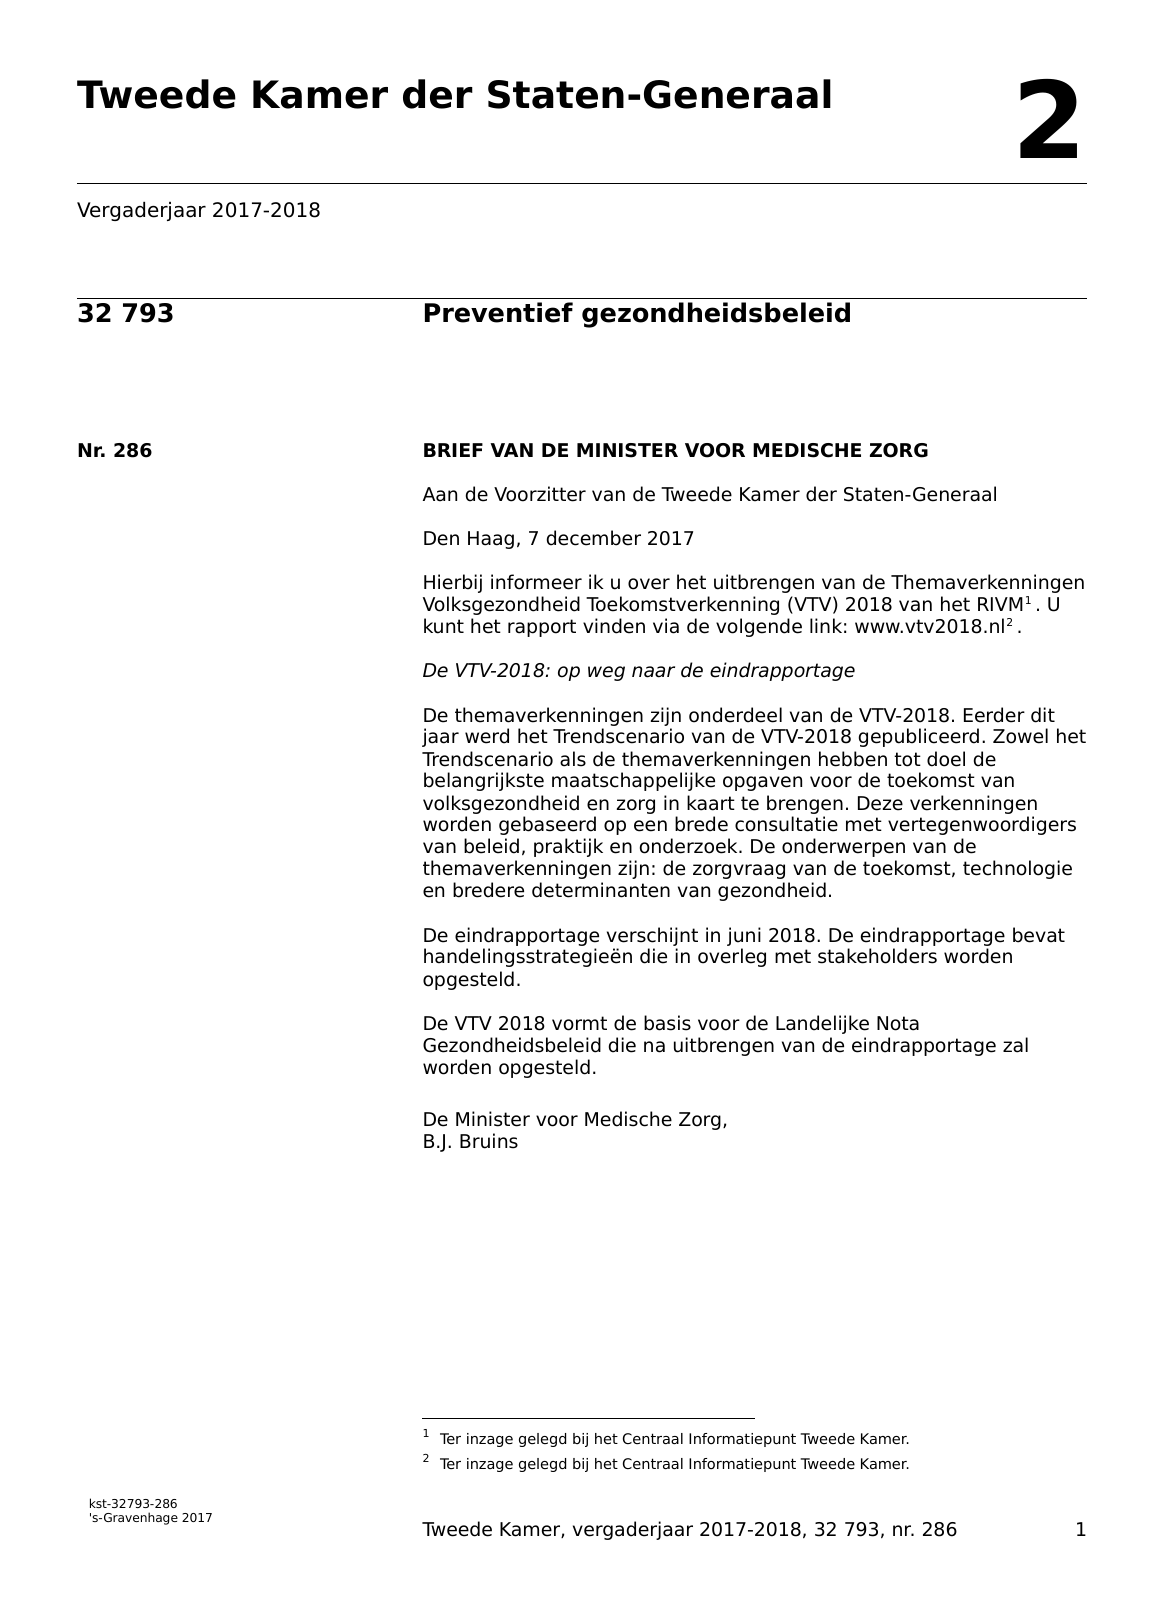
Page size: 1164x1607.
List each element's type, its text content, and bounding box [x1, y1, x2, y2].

text Hierbij informeer ik u over het uitbrengen van de Themaverkenningen Volksgezondheid Toekomstverkenning (VTV) 2018 van het RIVM. U kunt het rapport vinden via de volgende link: www.vtv2018.nl. [422, 572, 1087, 638]
text 's-Gravenhage 2017 [88, 1511, 323, 1525]
text Den Haag, 7 december 2017 [422, 528, 1087, 550]
table_cell Vergaderjaar 2017-2018 [77, 184, 1087, 298]
text Ter inzage gelegd bij het Centraal Informatiepunt Tweede Kamer. [422, 1452, 1087, 1474]
text kst-32793-286 [88, 1497, 323, 1511]
subtitle De VTV-2018: op weg naar de eindrapportage [422, 660, 1087, 682]
text Aan de Voorzitter van de Tweede Kamer der Staten-Generaal [422, 484, 1087, 506]
text De Minister voor Medische Zorg, B.J. Bruins [422, 1108, 1087, 1152]
text Ter inzage gelegd bij het Centraal Informatiepunt Tweede Kamer. [422, 1427, 1087, 1449]
subtitle Nr. 286 BRIEF VAN DE MINISTER VOOR MEDISCHE ZORG [77, 440, 1087, 462]
table_header 2 [886, 59, 1087, 183]
text De themaverkenningen zijn onderdeel van de VTV-2018. Eerder dit jaar werd het Trendscenario van de VTV-2018 gepubliceerd. Zowel het Trendscenario als de themaverkenningen hebben tot doel de belangrijkste maatschappelijke opgaven voor de toekomst van volksgezondheid en zorg in kaart te brengen. Deze verkenningen worden gebaseerd op een brede consultatie met vertegenwoordigers van beleid, praktijk en onderzoek. De onderwerpen van de themaverkenningen zijn: de zorgvraag van de toekomst, technologie en bredere determinanten van gezondheid. [422, 704, 1087, 902]
table_header Tweede Kamer der Staten-Generaal [77, 59, 886, 183]
text De eindrapportage verschijnt in juni 2018. De eindrapportage bevat handelingsstrategieën die in overleg met stakeholders worden opgesteld. [422, 924, 1087, 990]
subtitle 32 793 Preventief gezondheidsbeleid [77, 299, 1087, 329]
text De VTV 2018 vormt de basis voor de Landelijke Nota Gezondheidsbeleid die na uitbrengen van de eindrapportage zal worden opgesteld. [422, 1013, 1087, 1078]
